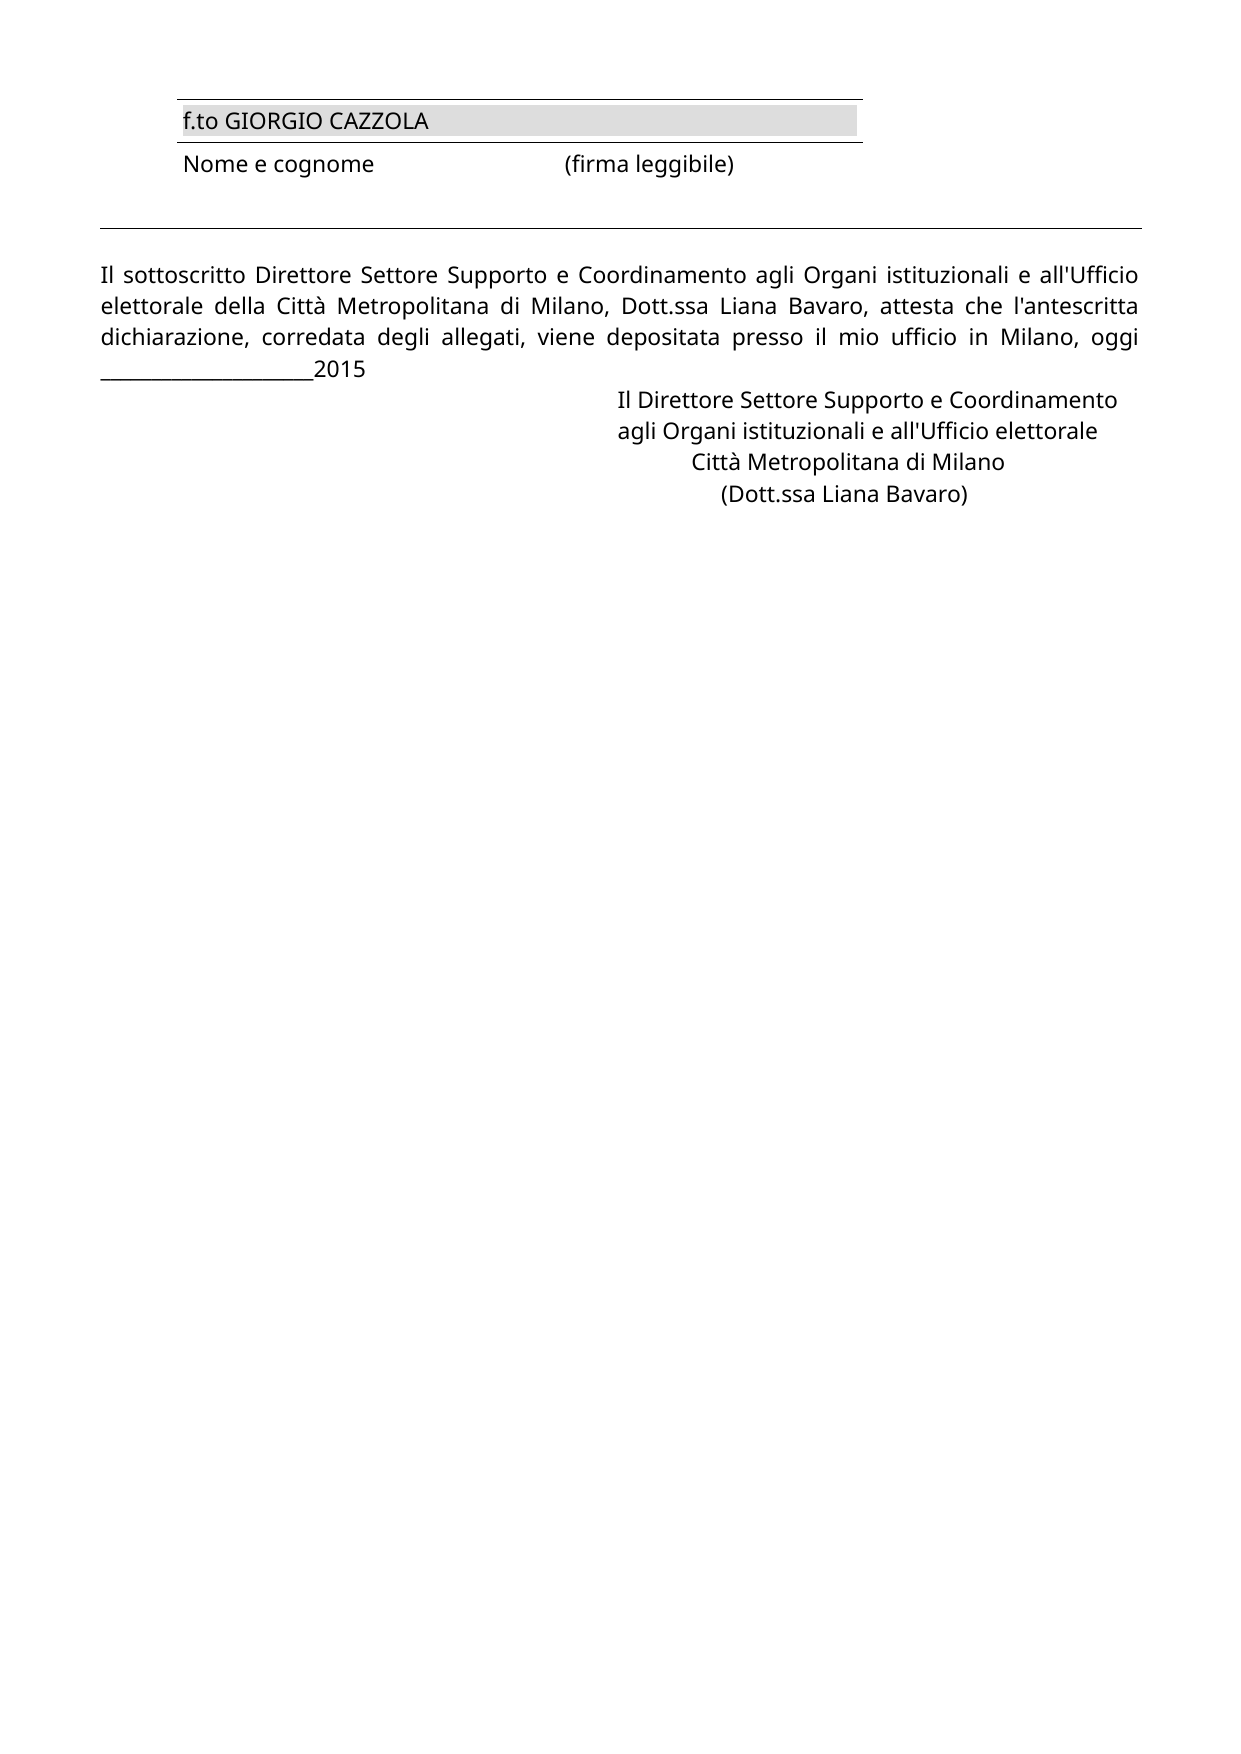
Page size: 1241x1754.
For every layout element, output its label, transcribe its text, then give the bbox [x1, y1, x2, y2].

table_cell [159, 99, 177, 142]
table_cell [912, 142, 929, 185]
text Città Metropolitana di Milano [100, 446, 1140, 478]
table_cell [930, 185, 1142, 227]
text agli Organi istituzionali e all'Ufficio elettorale [100, 415, 1140, 446]
table_cell [124, 99, 159, 142]
text Il Direttore Settore Supporto e Coordinamento [100, 384, 1140, 415]
table_cell Nome e cognome (firma leggibile) [177, 143, 863, 185]
table_cell [930, 142, 1142, 185]
table_cell [863, 185, 876, 227]
table_cell [912, 99, 929, 142]
text Il sottoscritto Direttore Settore Supporto e Coordinamento agli Organi istituzionali e all'Ufficio elettorale della Città Metropolitana di Milano, Dott.ssa Liana Bavaro, attesta che l'antescritta dichiarazione, corredata degli allegati, viene depositata presso il mio ufficio in Milano, oggi _____________________2015 [100, 259, 1140, 384]
table_cell [159, 142, 177, 185]
table_cell [100, 99, 124, 142]
table_cell [177, 185, 863, 227]
text (Dott.ssa Liana Bavaro) [100, 478, 1140, 509]
table_cell [912, 185, 929, 227]
table_cell [100, 142, 124, 185]
table_cell f.to GIORGIO CAZZOLA [177, 100, 863, 142]
table_cell [876, 185, 912, 227]
table_cell [124, 142, 159, 185]
table_cell [100, 185, 124, 227]
table_cell [930, 99, 1142, 142]
table_cell [876, 99, 912, 142]
table_cell [863, 142, 876, 185]
table_cell [124, 185, 159, 227]
table_cell [159, 185, 177, 227]
table_cell [876, 142, 912, 185]
table_cell [863, 99, 876, 142]
